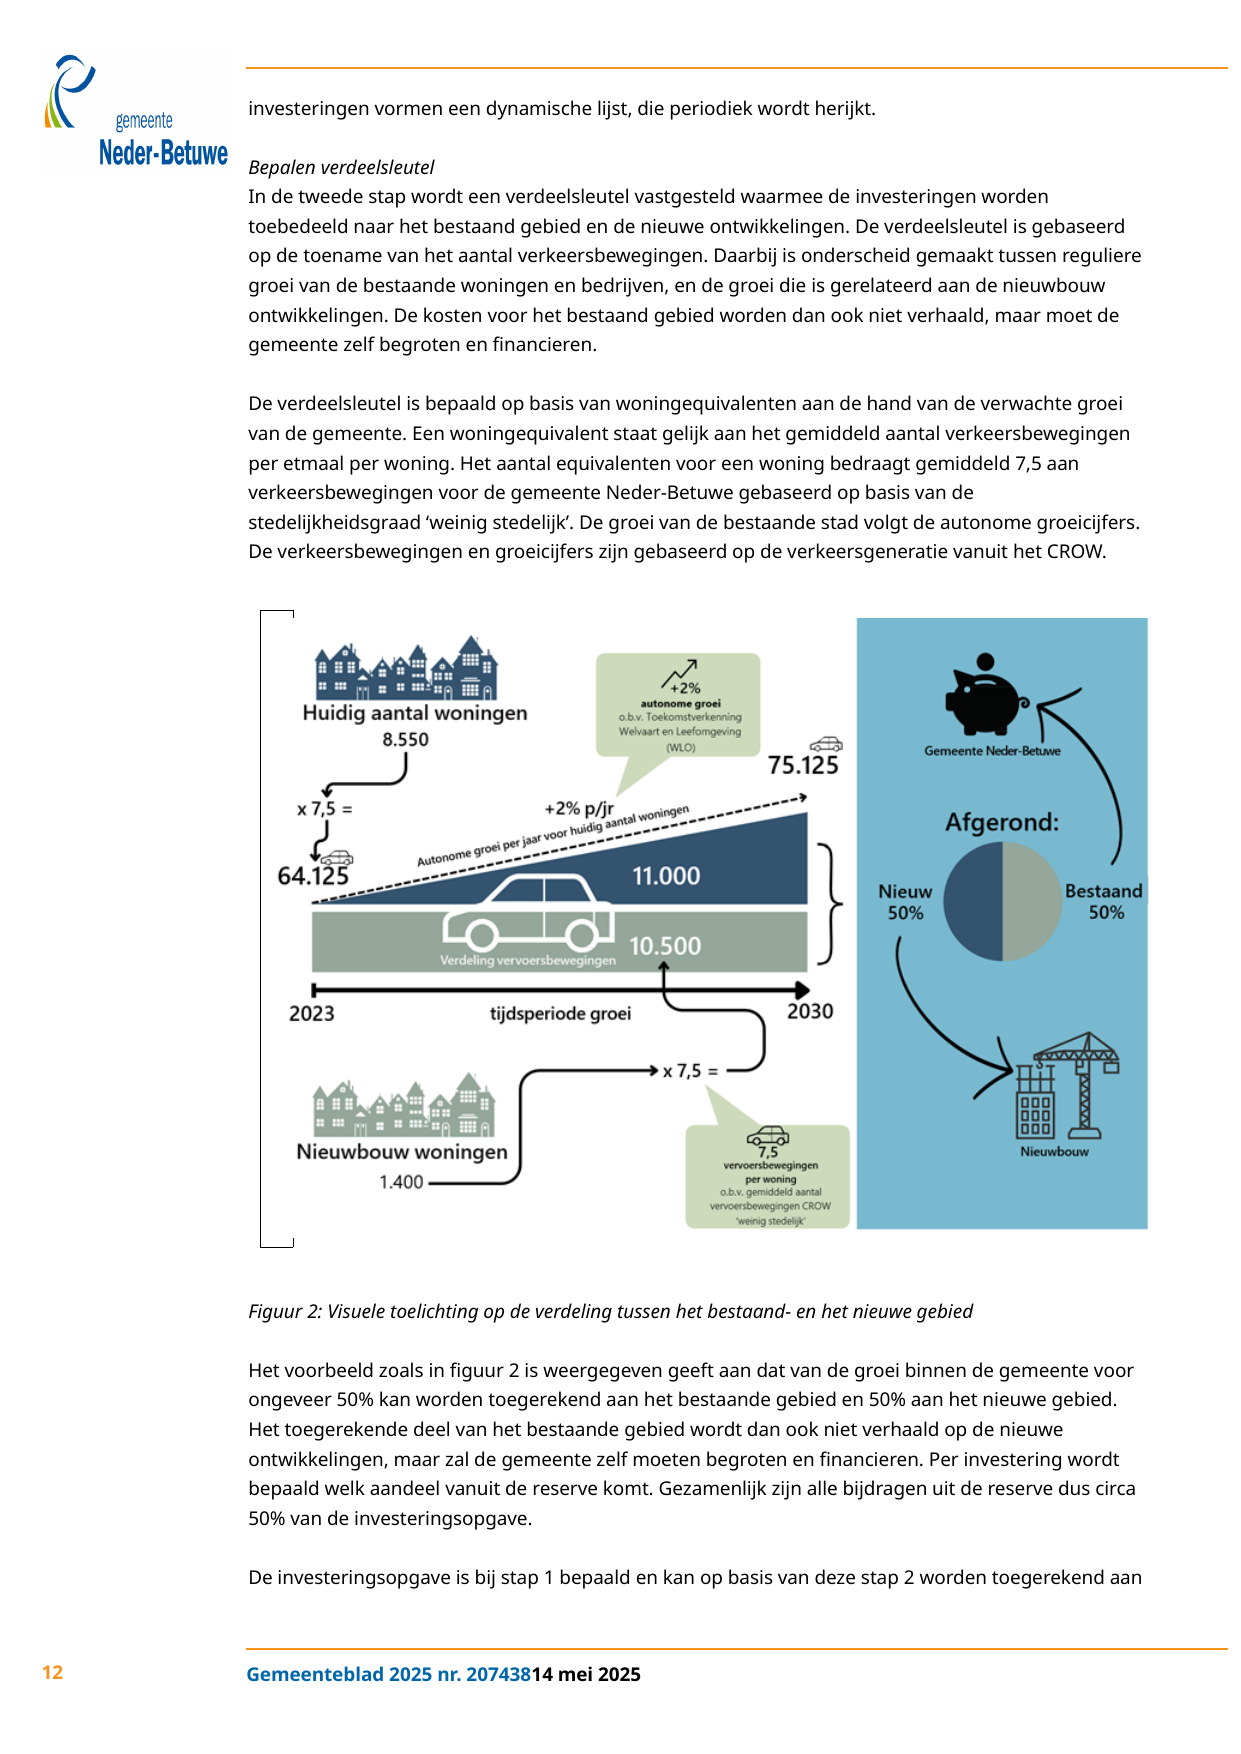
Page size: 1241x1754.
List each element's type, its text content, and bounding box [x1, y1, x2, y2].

text Figuur 2: Visuele toelichting op de verdeling tussen het bestaand- en het nieuwe gebied [248, 1298, 1152, 1324]
picture [268, 618, 1155, 1238]
text De verdeelsleutel is bepaald op basis van woningequivalenten aan de hand van de verwachte groei van de gemeente. Een woningequivalent staat gelijk aan het gemiddeld aantal verkeersbewegingen per etmaal per woning. Het aantal equivalenten voor een woning bedraagt gemiddeld 7,5 aan verkeersbewegingen voor de gemeente Neder-Betuwe gebaseerd op basis van de stedelijkheidsgraad ‘weinig stedelijk’. De groei van de bestaande stad volgt de autonome groeicijfers. De verkeersbewegingen en groeicijfers zijn gebaseerd op de verkeersgeneratie vanuit het CROW. [248, 391, 1152, 564]
text In de tweede stap wordt een verdeelsleutel vastgesteld waarmee de investeringen worden toebedeeld naar het bestaand gebied en de nieuwe ontwikkelingen. De verdeelsleutel is gebaseerd op de toename van het aantal verkeersbewegingen. Daarbij is onderscheid gemaakt tussen reguliere groei van de bestaande woningen en bedrijven, en de groei die is gerelateerd aan de nieuwbouw ontwikkelingen. De kosten voor het bestaand gebied worden dan ook niet verhaald, maar moet de gemeente zelf begroten en financieren. [248, 183, 1152, 357]
picture [41, 47, 231, 172]
text investeringen vormen een dynamische lijst, die periodiek wordt herijkt. [248, 95, 1152, 121]
text De investeringsopgave is bij stap 1 bepaald en kan op basis van deze stap 2 worden toegerekend aan [248, 1564, 1152, 1590]
text Het voorbeeld zoals in figuur 2 is weergegeven geeft aan dat van de groei binnen de gemeente voor ongeveer 50% kan worden toegerekend aan het bestaande gebied en 50% aan het nieuwe gebied. Het toegerekende deel van het bestaande gebied wordt dan ook niet verhaald op de nieuwe ontwikkelingen, maar zal de gemeente zelf moeten begroten en financieren. Per investering wordt bepaald welk aandeel vanuit de reserve komt. Gezamenlijk zijn alle bijdragen uit de reserve dus circa 50% van de investeringsopgave. [248, 1357, 1152, 1531]
text Bepalen verdeelsleutel [248, 154, 1152, 180]
